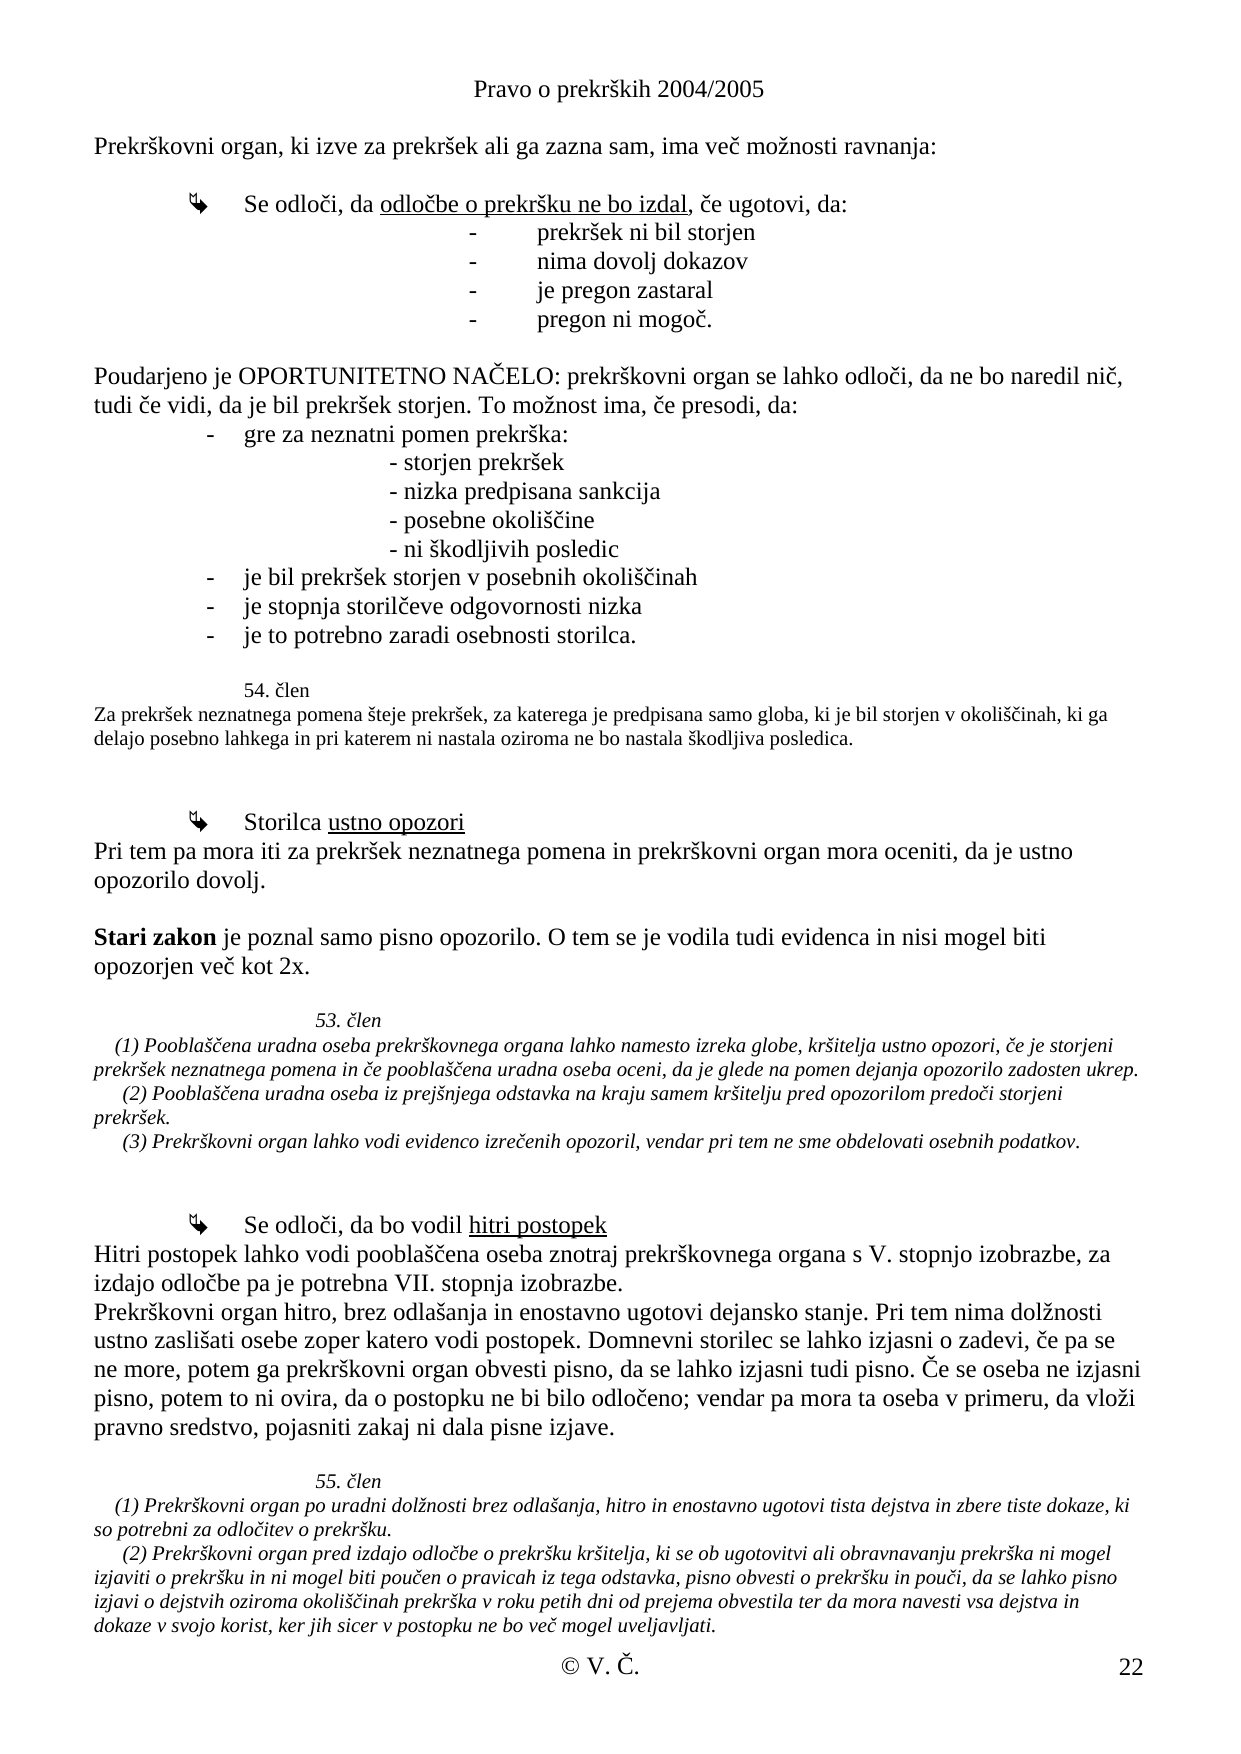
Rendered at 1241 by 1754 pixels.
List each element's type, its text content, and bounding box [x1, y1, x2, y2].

text 53. člen [241, 1008, 1144, 1032]
list Storilca ustno opozori [187, 807, 1144, 836]
list gre za neznatni pomen prekrška: [206, 419, 1144, 447]
text - posebne okoliščine [389, 505, 1144, 534]
text - nizka predpisana sankcija [389, 476, 1144, 505]
text 54. člen [170, 677, 1144, 702]
text Za prekršek neznatnega pomena šteje prekršek, za katerega je predpisana samo globa, ki je bil storjen v okoliščinah, ki ga delajo posebno lahkega in pri katerem ni nastala oziroma ne bo nastala škodljiva posledica. [94, 702, 1144, 750]
text (1) Prekrškovni organ po uradni dolžnosti brez odlašanja, hitro in enostavno ugotovi tista dejstva in zbere tiste dokaze, ki so potrebni za odločitev o prekršku. (2) Prekrškovni organ pred izdajo odločbe o prekršku kršitelja, ki se ob ugotovitvi ali obravnavanju prekrška ni mogel izjaviti o prekršku in ni mogel biti poučen o pravicah iz tega odstavka, pisno obvesti o prekršku in pouči, da se lahko pisno izjavi o dejstvih oziroma okoliščinah prekrška v roku petih dni od prejema obvestila ter da mora navesti vsa dejstva in dokaze v svojo korist, ker jih sicer v postopku ne bo več mogel uveljavljati. [94, 1493, 1144, 1637]
text Hitri postopek lahko vodi pooblaščena oseba znotraj prekrškovnega organa s V. stopnjo izobrazbe, za izdajo odločbe pa je potrebna VII. stopnja izobrazbe. [94, 1239, 1144, 1297]
list je pregon zastaral [244, 275, 1144, 304]
text 55. člen [241, 1469, 1144, 1493]
list je to potrebno zaradi osebnosti storilca. [206, 620, 1144, 649]
list nima dovolj dokazov [244, 246, 1144, 275]
list je stopnja storilčeve odgovornosti nizka [206, 591, 1144, 620]
list je bil prekršek storjen v posebnih okoliščinah [206, 562, 1144, 591]
text - ni škodljivih posledic [389, 534, 1144, 562]
text Pri tem pa mora iti za prekršek neznatnega pomena in prekrškovni organ mora oceniti, da je ustno opozorilo dovolj. [94, 836, 1144, 893]
list prekršek ni bil storjen [244, 217, 1144, 246]
text Poudarjeno je OPORTUNITETNO NAČELO: prekrškovni organ se lahko odloči, da ne bo naredil nič, tudi če vidi, da je bil prekršek storjen. To možnost ima, če presodi, da: [94, 361, 1144, 419]
text Prekrškovni organ, ki izve za prekršek ali ga zazna sam, ima več možnosti ravnanja: [94, 131, 1144, 160]
text (1) Pooblaščena uradna oseba prekrškovnega organa lahko namesto izreka globe, kršitelja ustno opozori, če je storjeni prekršek neznatnega pomena in če pooblaščena uradna oseba oceni, da je glede na pomen dejanja opozorilo zadosten ukrep. (2) Pooblaščena uradna oseba iz prejšnjega odstavka na kraju samem kršitelju pred opozorilom predoči storjeni prekršek. (3) Prekrškovni organ lahko vodi evidenco izrečenih opozoril, vendar pri tem ne sme obdelovati osebnih podatkov. [94, 1032, 1144, 1153]
text Stari zakon je poznal samo pisno opozorilo. O tem se je vodila tudi evidenca in nisi mogel biti opozorjen več kot 2x. [94, 922, 1144, 980]
list Se odloči, da odločbe o prekršku ne bo izdal, če ugotovi, da: [187, 189, 1144, 217]
list Se odloči, da bo vodil hitri postopek [187, 1210, 1144, 1239]
text Prekrškovni organ hitro, brez odlašanja in enostavno ugotovi dejansko stanje. Pri tem nima dolžnosti ustno zaslišati osebe zoper katero vodi postopek. Domnevni storilec se lahko izjasni o zadevi, če pa se ne more, potem ga prekrškovni organ obvesti pisno, da se lahko izjasni tudi pisno. Če se oseba ne izjasni pisno, potem to ni ovira, da o postopku ne bi bilo odločeno; vendar pa mora ta oseba v primeru, da vloži pravno sredstvo, pojasniti zakaj ni dala pisne izjave. [94, 1297, 1144, 1440]
list pregon ni mogoč. [244, 304, 1144, 332]
text - storjen prekršek [389, 447, 1144, 476]
